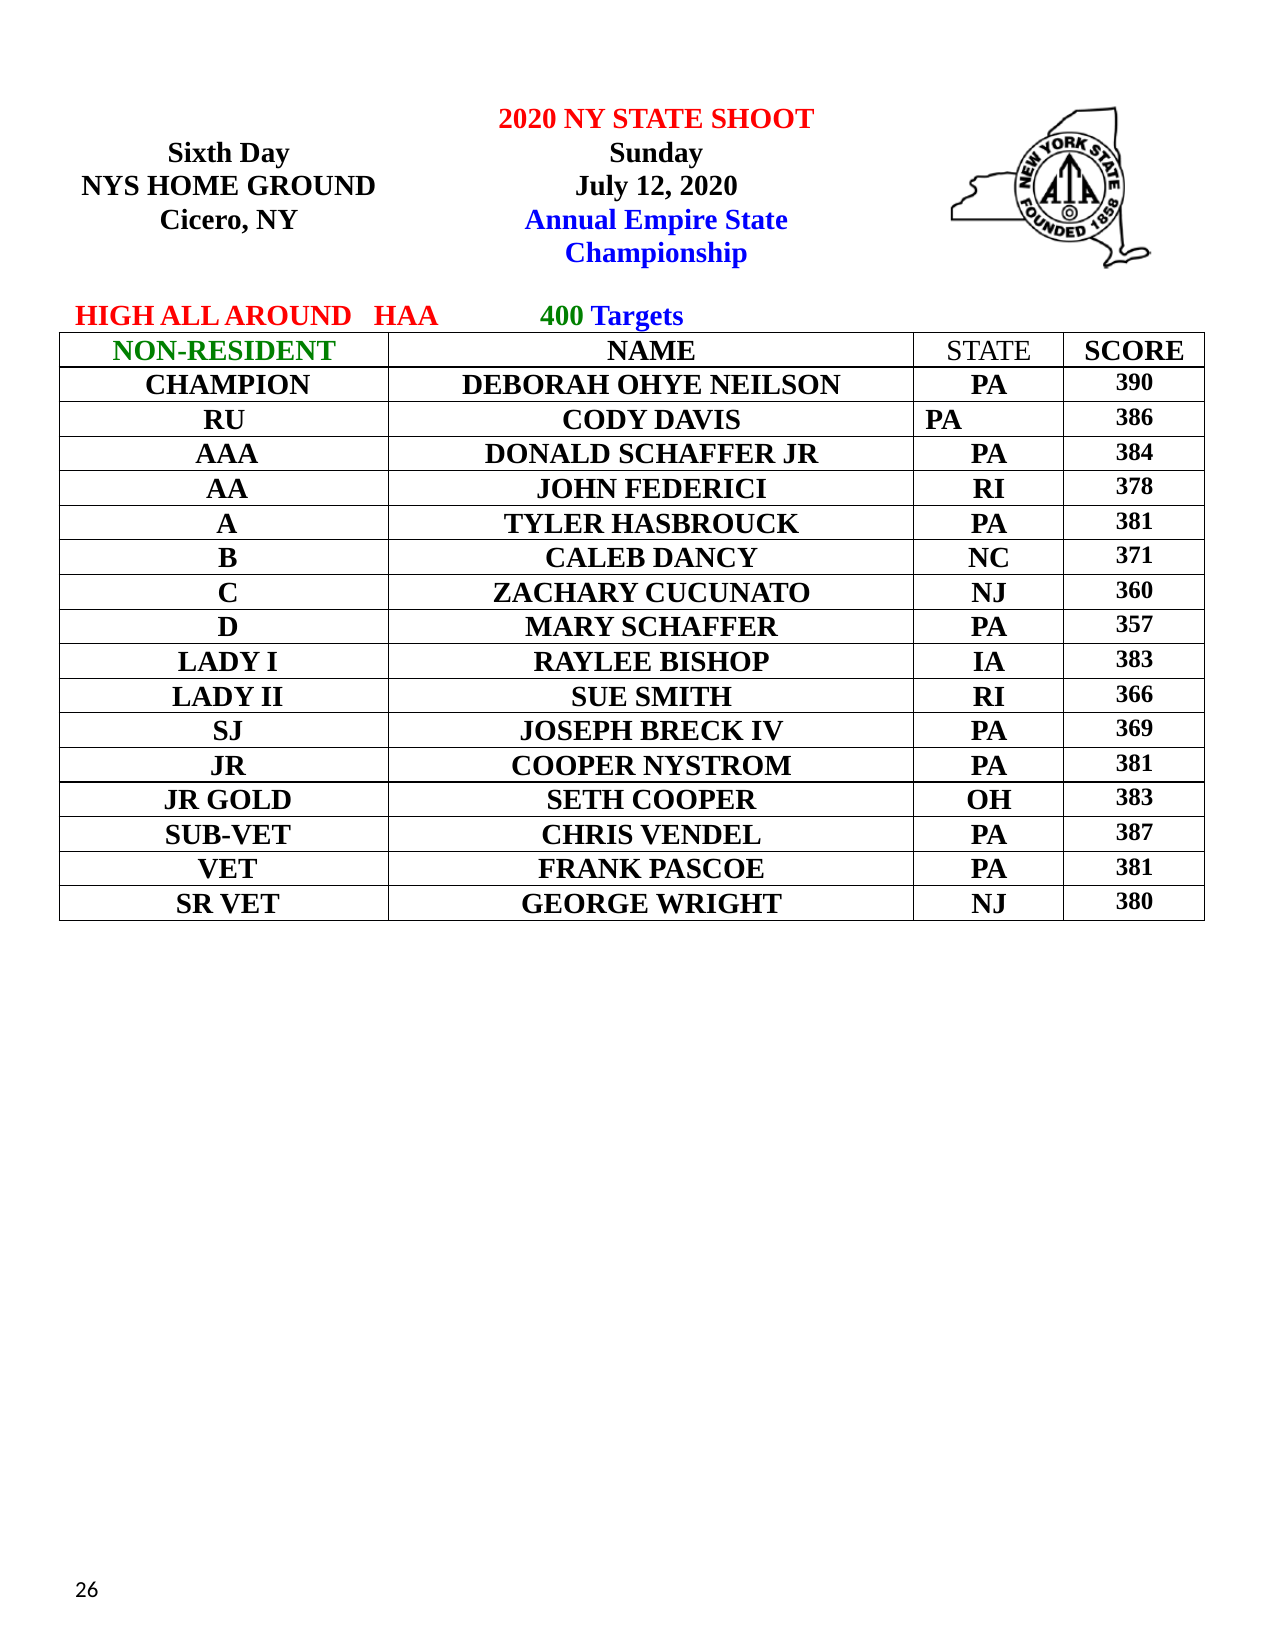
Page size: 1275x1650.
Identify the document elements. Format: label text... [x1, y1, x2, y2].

table_header [1182, 101, 1200, 272]
table_cell AAA [60, 437, 388, 470]
table_cell CHRIS VENDEL [389, 817, 913, 851]
table_cell RI [914, 679, 1063, 712]
table_cell 384 [1064, 437, 1204, 470]
table_cell 386 [1064, 402, 1204, 436]
subtitle HIGH ALL AROUND HAA 400 Targets [75, 298, 1200, 332]
table_cell SETH COOPER [389, 783, 913, 816]
table_cell MARY SCHAFFER [389, 610, 913, 643]
table_cell PA [914, 402, 1063, 436]
table_cell CODY DAVIS [389, 402, 913, 436]
table_cell 381 [1064, 852, 1204, 885]
table_cell 387 [1064, 817, 1204, 851]
table_cell RU [60, 402, 388, 436]
table_header SCORE [1064, 333, 1204, 366]
table_cell PA [914, 506, 1063, 539]
table_cell JOHN FEDERICI [389, 471, 913, 505]
table_cell 357 [1064, 610, 1204, 643]
table_header Sixth Day NYS HOME GROUND Cicero, NY [64, 101, 394, 272]
table_cell TYLER HASBROUCK [389, 506, 913, 539]
table_cell OH [914, 783, 1063, 816]
table_cell LADY I [60, 644, 388, 678]
table_cell 383 [1064, 783, 1204, 816]
table_cell B [60, 540, 388, 574]
table_cell PA [914, 437, 1063, 470]
table_cell JR GOLD [60, 783, 388, 816]
table_cell SUB-VET [60, 817, 388, 851]
table_cell 380 [1064, 886, 1204, 920]
table_cell C [60, 575, 388, 608]
table_cell COOPER NYSTROM [389, 748, 913, 781]
table_cell FRANK PASCOE [389, 852, 913, 885]
table_cell 381 [1064, 748, 1204, 781]
table_cell IA [914, 644, 1063, 678]
table_cell GEORGE WRIGHT [389, 886, 913, 920]
table_cell D [60, 610, 388, 643]
table_cell AA [60, 471, 388, 505]
table_header [919, 101, 929, 272]
table_cell VET [60, 852, 388, 885]
table_cell NJ [914, 886, 1063, 920]
table_cell RAYLEE BISHOP [389, 644, 913, 678]
table_header STATE [914, 333, 1063, 366]
table_cell JOSEPH BRECK IV [389, 713, 913, 747]
table_cell DONALD SCHAFFER JR [389, 437, 913, 470]
table_cell PA [914, 610, 1063, 643]
table_cell SJ [60, 713, 388, 747]
table_header 2020 NY STATE SHOOT Sunday July 12, 2020 Annual Empire State Championship [394, 101, 919, 272]
table_cell A [60, 506, 388, 539]
table_cell CHAMPION [60, 368, 388, 401]
table_cell CALEB DANCY [389, 540, 913, 574]
table_cell NJ [914, 575, 1063, 608]
table_cell 381 [1064, 506, 1204, 539]
table_cell SUE SMITH [389, 679, 913, 712]
table_cell NC [914, 540, 1063, 574]
table_cell RI [914, 471, 1063, 505]
table_cell PA [914, 748, 1063, 781]
table_cell JR [60, 748, 388, 781]
table_cell PA [914, 817, 1063, 851]
table_cell SR VET [60, 886, 388, 920]
table_cell 366 [1064, 679, 1204, 712]
table_cell 360 [1064, 575, 1204, 608]
table_cell 390 [1064, 368, 1204, 401]
table_cell DEBORAH OHYE NEILSON [389, 368, 913, 401]
table_cell PA [914, 713, 1063, 747]
table_cell 371 [1064, 540, 1204, 574]
table_cell 378 [1064, 471, 1204, 505]
table_cell PA [914, 368, 1063, 401]
table_cell PA [914, 852, 1063, 885]
table_cell ZACHARY CUCUNATO [389, 575, 913, 608]
table_header NAME [389, 333, 913, 366]
table_cell LADY II [60, 679, 388, 712]
table_cell 369 [1064, 713, 1204, 747]
table_cell 383 [1064, 644, 1204, 678]
table_header NON-RESIDENT [60, 333, 388, 366]
